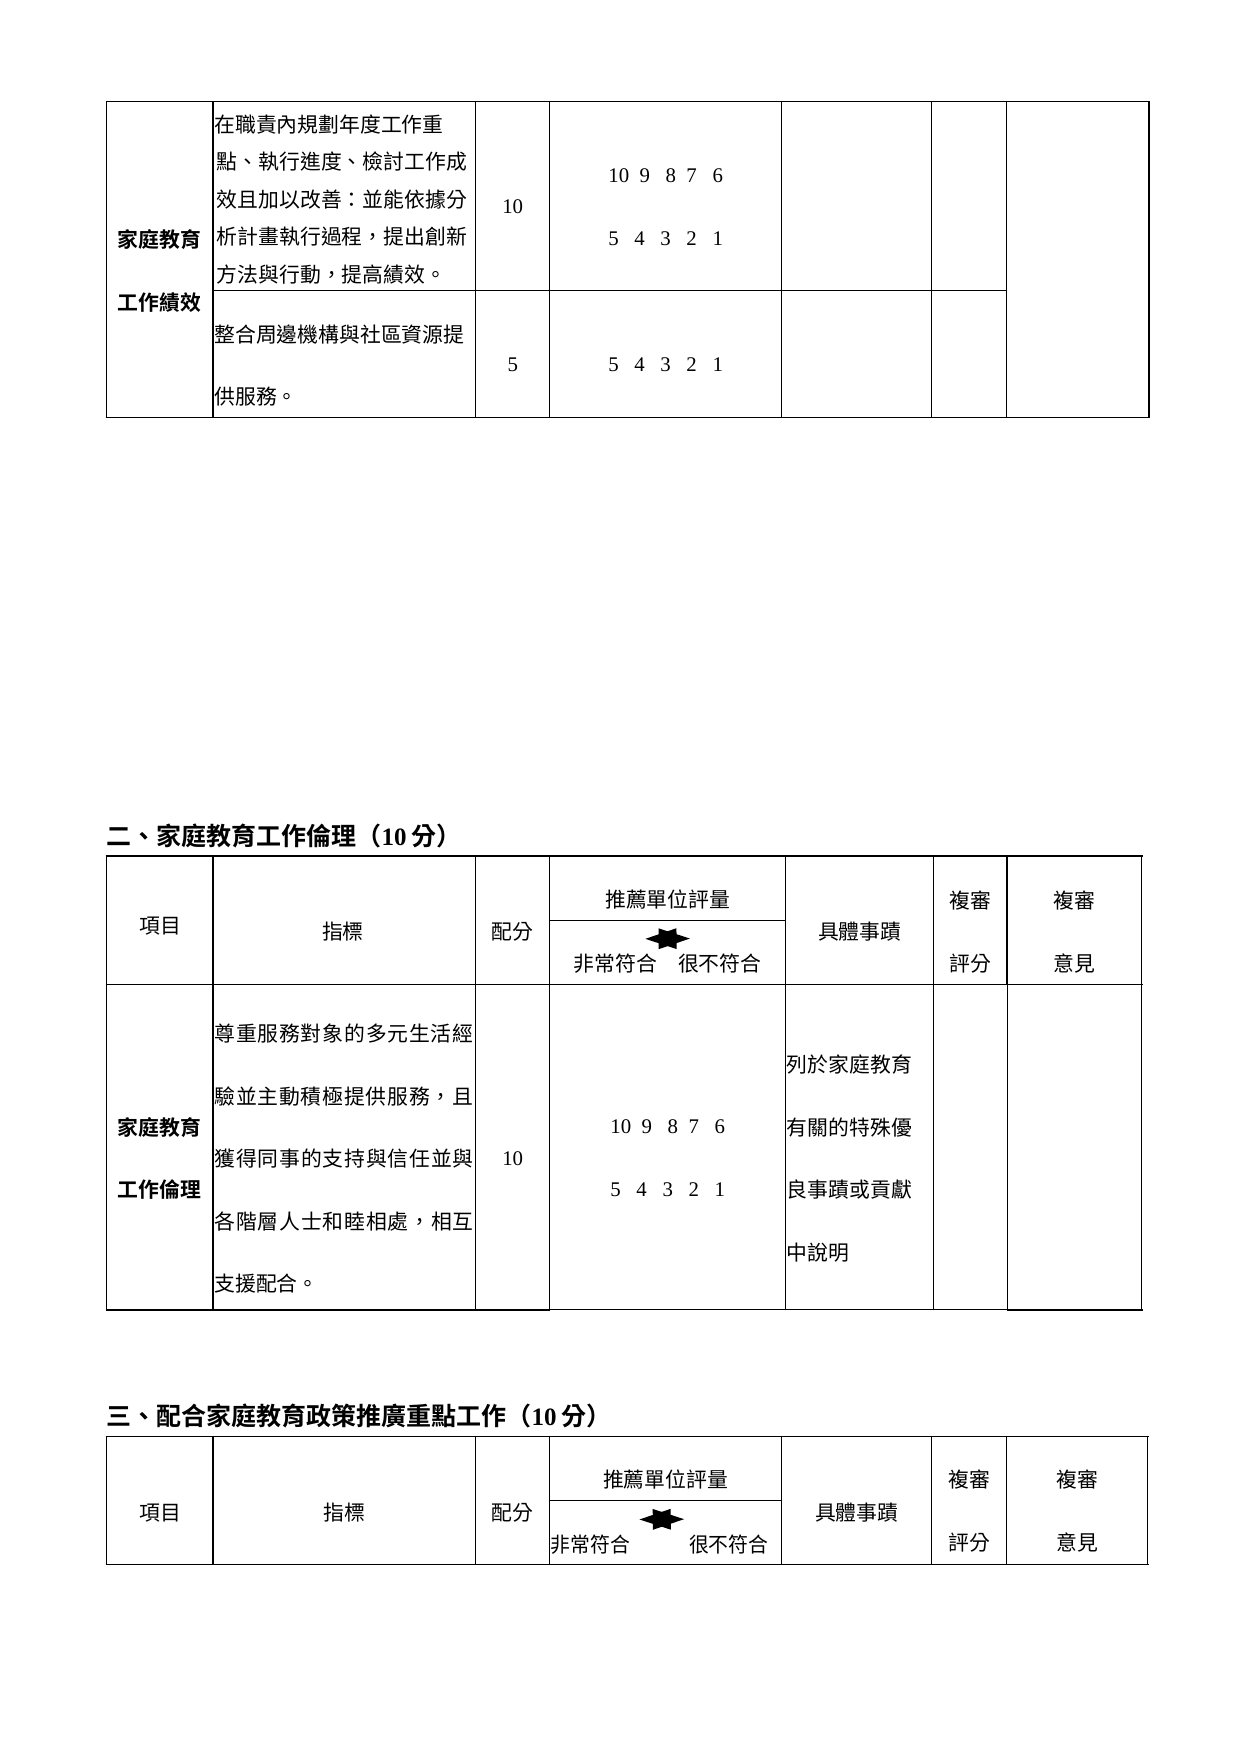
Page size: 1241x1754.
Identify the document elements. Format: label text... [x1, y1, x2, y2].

table_header 具體事蹟 [782, 1437, 931, 1564]
table_header 指標 [214, 1437, 475, 1564]
table_cell 尊重服務對象的多元生活經驗並主動積極提供服務，且獲得同事的支持與信任並與各階層人士和睦相處，相互支援配合。 [214, 985, 475, 1309]
table_header 複審 評分 [934, 857, 1006, 983]
text 三、配合家庭教育政策推廣重點工作（10分） [106, 1373, 1144, 1436]
table_cell [1007, 102, 1148, 416]
table_cell 列於家庭教育有關的特殊優良事蹟或貢獻中說明 [786, 985, 933, 1309]
table_cell [782, 102, 931, 290]
table_cell [1008, 985, 1141, 1309]
table_header 推薦單位評量 [550, 1437, 781, 1500]
table_cell 非常符合 很不符合 [550, 1501, 781, 1564]
table_cell [782, 291, 931, 416]
table_cell 家庭教育工作績效 [107, 102, 212, 416]
text 二、家庭教育工作倫理（10分） [106, 793, 1144, 855]
table_cell 在職責內規劃年度工作重點、執行進度、檢討工作成效且加以改善：並能依據分析計畫執行過程，提出創新方法與行動，提高績效。 [214, 102, 475, 290]
table_header 配分 [476, 857, 549, 983]
table_cell 10 9 8 7 6 5 4 3 2 1 [550, 102, 781, 290]
table_header 項目 [107, 1437, 212, 1564]
table_header 複審 意見 [1007, 1437, 1147, 1564]
table_header 配分 [476, 1437, 549, 1564]
table_cell 5 [476, 291, 549, 416]
table_header 複審 意見 [1008, 857, 1141, 983]
table_header 複審 評分 [932, 1437, 1006, 1564]
table_header 指標 [214, 857, 475, 983]
table_cell 非常符合 很不符合 [550, 921, 785, 983]
table_header 推薦單位評量 [550, 857, 785, 919]
table_cell [932, 102, 1006, 290]
table_header 項目 [107, 857, 212, 983]
table_cell 10 [476, 102, 549, 290]
table_cell 家庭教育工作倫理 [107, 985, 212, 1309]
table_cell 10 9 8 7 6 5 4 3 2 1 [550, 985, 785, 1309]
table_cell [934, 985, 1007, 1309]
table_cell [932, 291, 1006, 416]
table_header 具體事蹟 [786, 857, 933, 983]
table_cell 10 [476, 985, 549, 1309]
table_cell 整合周邊機構與社區資源提供服務。 [214, 291, 475, 416]
table_cell 5 4 3 2 1 [550, 291, 781, 416]
